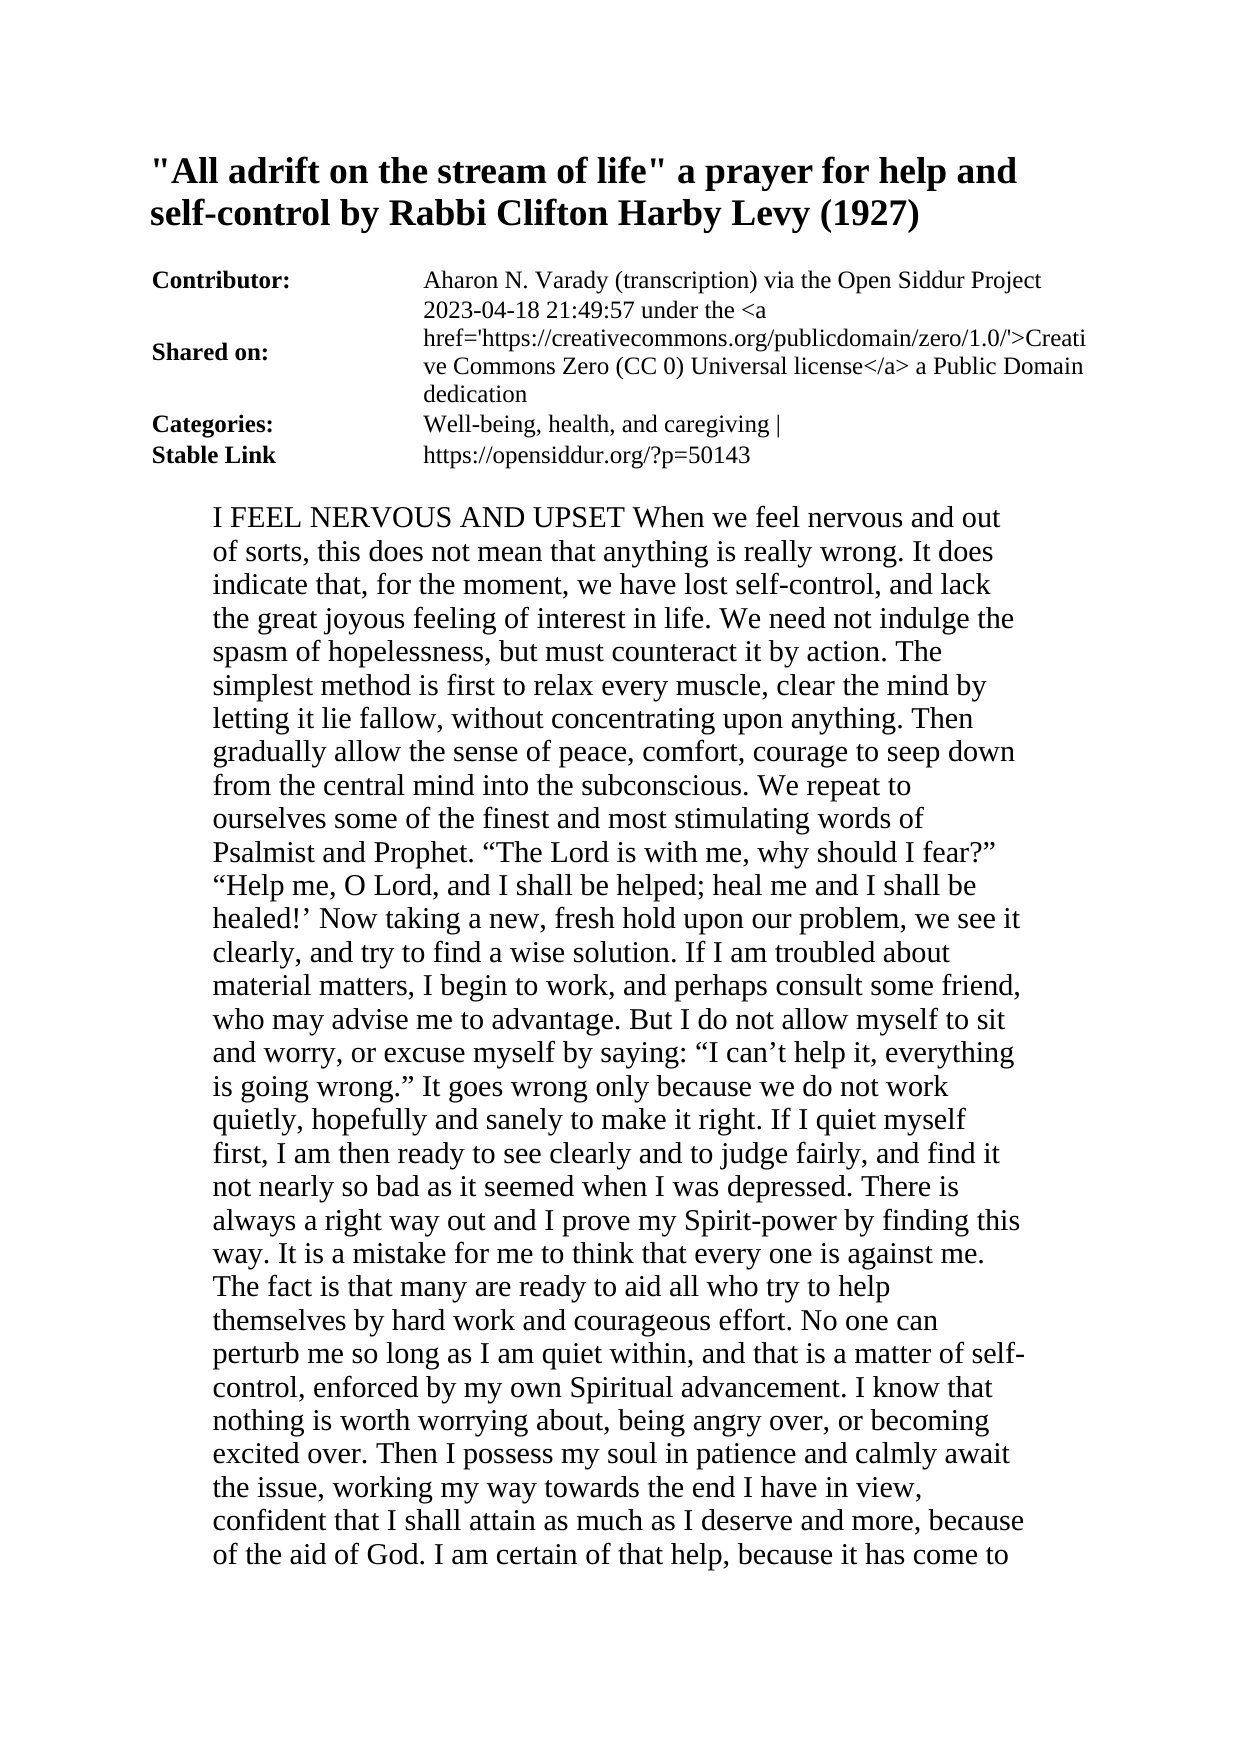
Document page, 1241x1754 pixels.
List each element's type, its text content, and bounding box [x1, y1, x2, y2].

table_header Contributor: [150, 264, 421, 295]
table_cell Well-being, health, and caregiving | [421, 409, 1090, 440]
table_cell 2023-04-18 21:49:57 under the <a href='https://creativecommons.org/publicdomain/zero/1.0/'>Creative Commons Zero (CC 0) Universal license</a> a Public Domain dedication [421, 295, 1090, 409]
table_cell https://opensiddur.org/?p=50143 [421, 440, 1090, 471]
table_header Aharon N. Varady (transcription) via the Open Siddur Project [421, 264, 1090, 295]
table_cell Shared on: [150, 295, 421, 409]
table_cell Categories: [150, 409, 421, 440]
text I FEEL NERVOUS AND UPSET When we feel nervous and out of sorts, this does not mean that anything is really wrong. It does indicate that, for the moment, we have lost self-control, and lack the great joyous feeling of interest in life. We need not indulge the spasm of hopelessness, but must counteract it by action. The simplest method is first to relax every muscle, clear the mind by letting it lie fallow, without concentrating upon anything. Then gradually allow the sense of peace, comfort, courage to seep down from the central mind into the subconscious. We repeat to ourselves some of the finest and most stimulating words of Psalmist and Prophet. “The Lord is with me, why should I fear?” “Help me, O Lord, and I shall be helped; heal me and I shall be healed!’ Now taking a new, fresh hold upon our problem, we see it clearly, and try to find a wise solution. If I am troubled about material matters, I begin to work, and perhaps consult some friend, who may advise me to advantage. But I do not allow myself to sit and worry, or excuse myself by saying: “I can’t help it, everything is going wrong.” It goes wrong only because we do not work quietly, hopefully and sanely to make it right. If I quiet myself first, I am then ready to see clearly and to judge fairly, and find it not nearly so bad as it seemed when I was depressed. There is always a right way out and I prove my Spirit-power by finding this way. It is a mistake for me to think that every one is against me. The fact is that many are ready to aid all who try to help themselves by hard work and courageous effort. No one can perturb me so long as I am quiet within, and that is a matter of self-control, enforced by my own Spiritual advancement. I know that nothing is worth worrying about, being angry over, or becoming excited over. Then I possess my soul in patience and calmly await the issue, working my way towards the end I have in view, confident that I shall attain as much as I deserve and more, because of the aid of God. I am certain of that help, because it has come to [212, 501, 1028, 1571]
table_cell Stable Link [150, 440, 421, 471]
subtitle "All adrift on the stream of life" a prayer for help and self-control by Rabbi Clifton Harby Levy (1927) [150, 150, 1090, 233]
